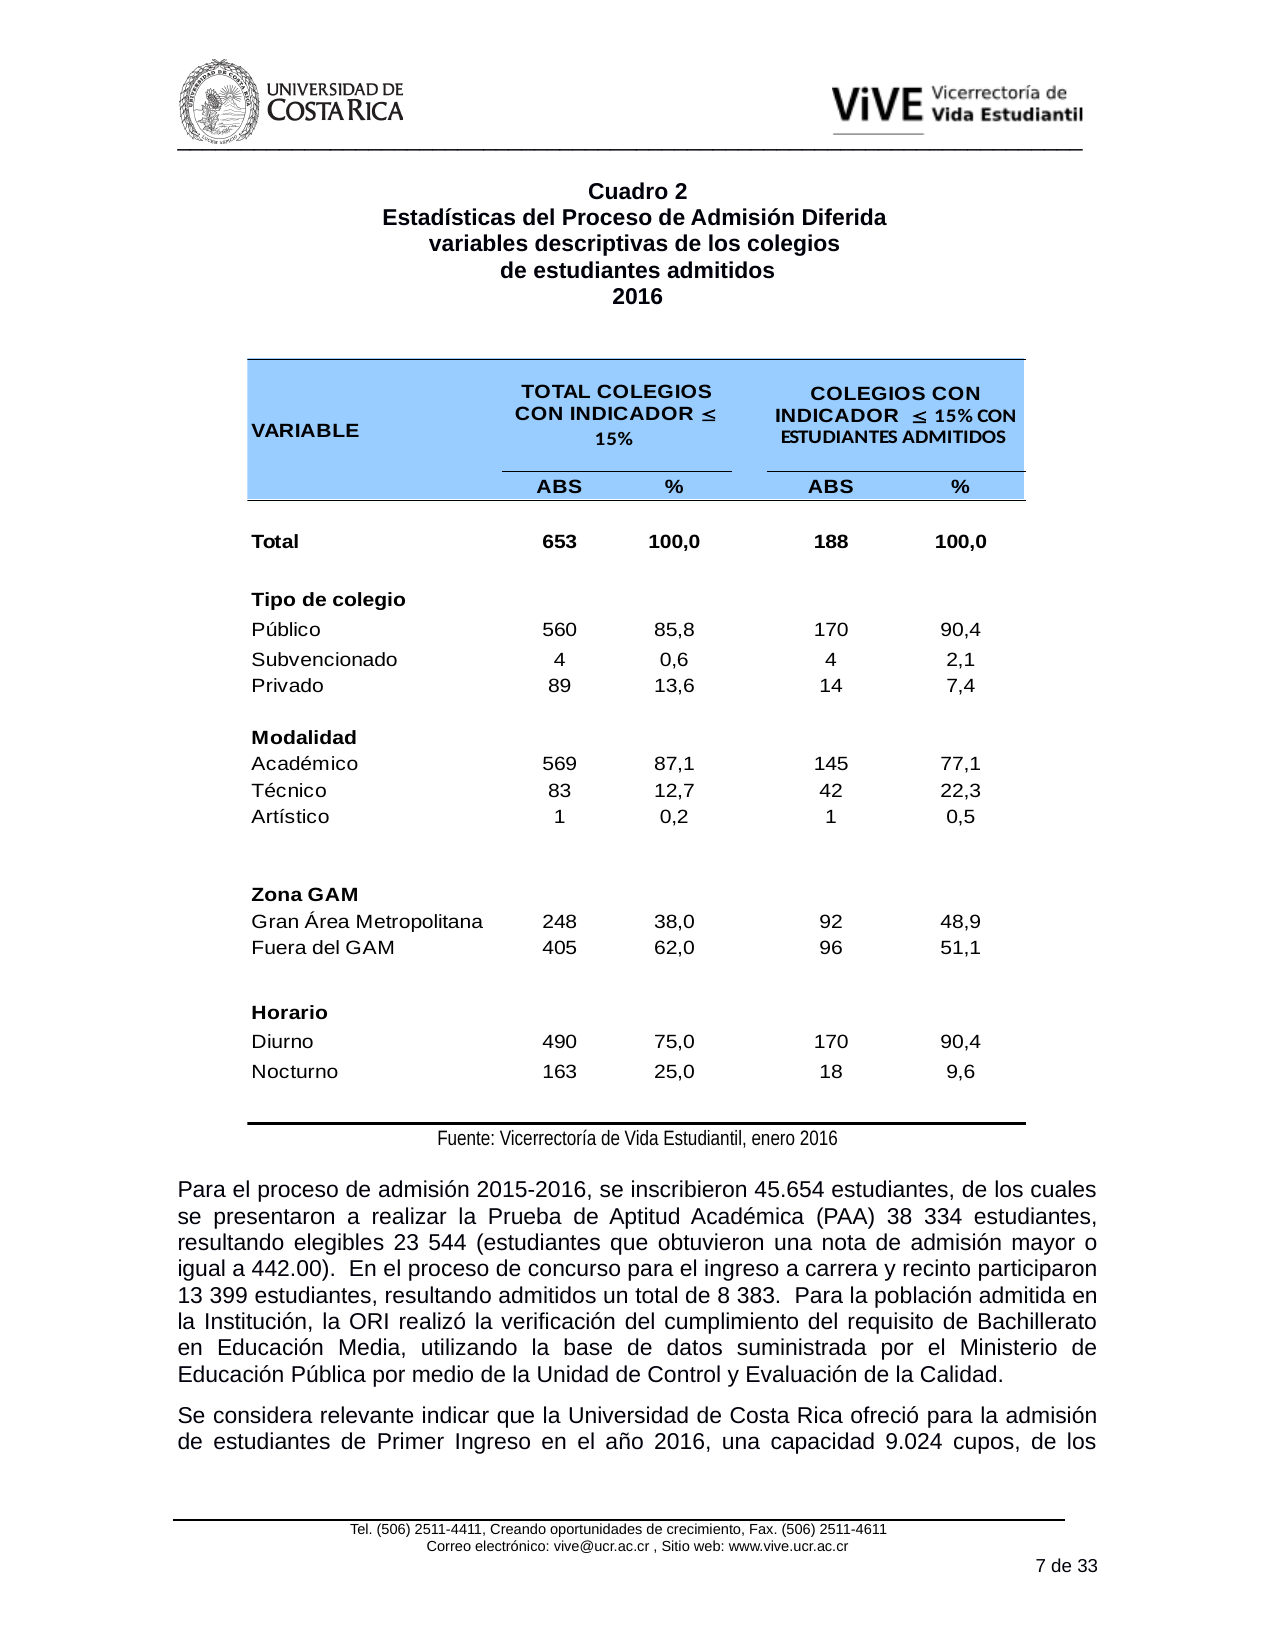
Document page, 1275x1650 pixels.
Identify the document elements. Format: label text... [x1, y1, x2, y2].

text 2016 [247, 283, 1028, 1126]
text Fuente: Vicerrectoría de Vida Estudiantil, enero 2016 [177, 178, 1098, 1150]
text Cuadro 2 Estadísticas del Proceso de Admisión Diferida variables descriptivas de los colegios de estudiantes admitidos [247, 178, 1028, 283]
picture [832, 85, 1083, 135]
text Para el proceso de admisión 2015-2016, se inscribieron 45.654 estudiantes, de los cuales se presentaron a realizar la Prueba de Aptitud Académica (PAA) 38 334 estudiantes, resultando elegibles 23 544 (estudiantes que obtuvieron una nota de admisión mayor o igual a 442.00). En el proceso de concurso para el ingreso a carrera y recinto participaron 13 399 estudiantes, resultando admitidos un total de 8 383. Para la población admitida en la Institución, la ORI realizó la verificación del cumplimiento del requisito de Bachillerato en Educación Media, utilizando la base de datos suministrada por el Ministerio de Educación Pública por medio de la Unidad de Control y Evaluación de la Calidad. [177, 1176, 1098, 1387]
picture [179, 59, 403, 144]
text Se considera relevante indicar que la Universidad de Costa Rica ofreció para la admisión de estudiantes de Primer Ingreso en el año 2016, una capacidad 9.024 cupos, de los [177, 1402, 1098, 1454]
